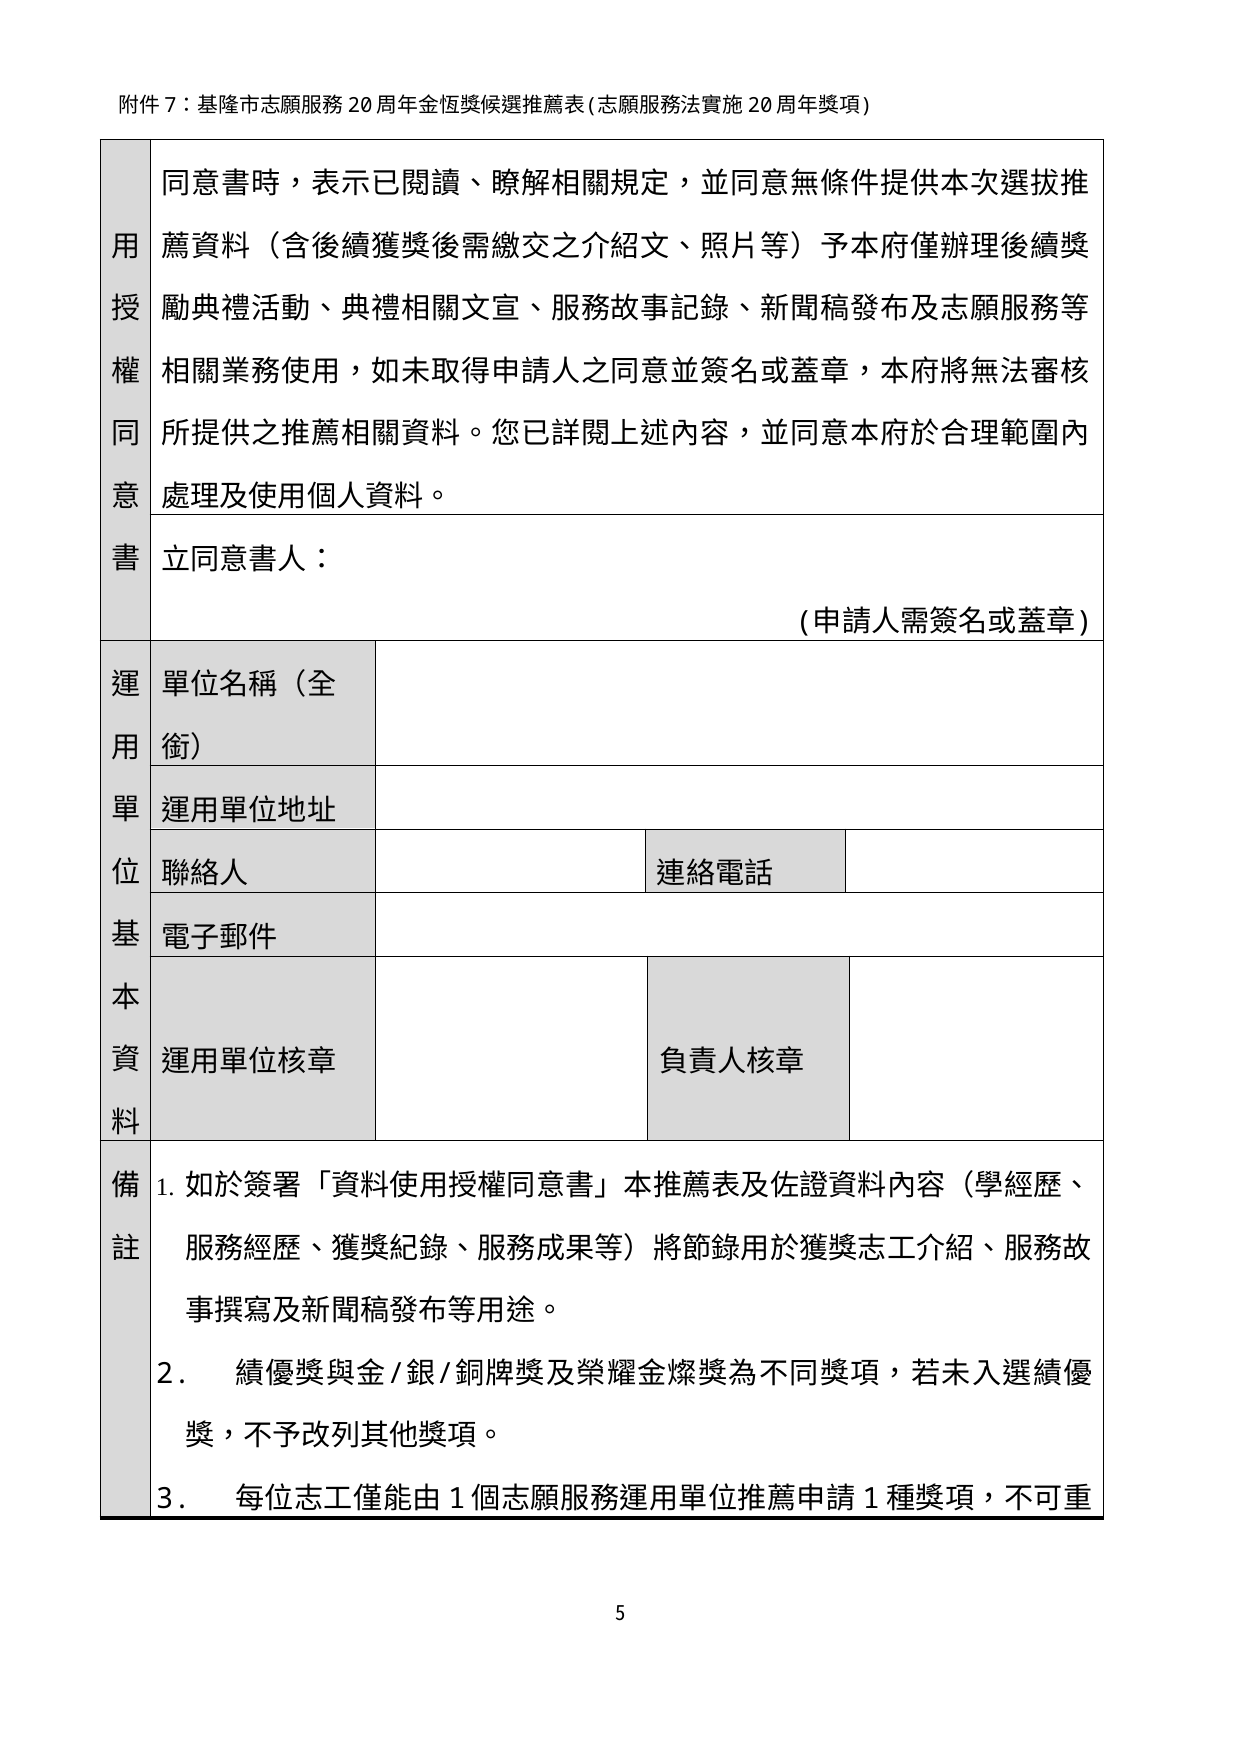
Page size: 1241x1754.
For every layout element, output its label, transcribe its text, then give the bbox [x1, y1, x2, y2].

table_cell 運用單位基本資料 [101, 641, 150, 1140]
table_cell 運用單位地址 [151, 766, 375, 828]
table_cell 聯絡人 [151, 830, 375, 892]
table_cell [376, 766, 1103, 828]
table_cell 負責人核章 [648, 957, 849, 1140]
table_cell [850, 957, 1103, 1140]
table_cell [376, 830, 645, 892]
table_cell 電子郵件 [151, 893, 375, 956]
table_cell [376, 641, 1103, 765]
table_cell [376, 957, 647, 1140]
table_cell 用授權同意書 [101, 140, 150, 640]
table_cell 備註 [101, 1141, 150, 1516]
table_cell 運用單位核章 [151, 957, 375, 1140]
table_cell 如於簽署「資料使用授權同意書」本推薦表及佐證資料內容（學經歷、服務經歷、獲獎紀錄、服務成果等）將節錄用於獲獎志工介紹、服務故事撰寫及新聞稿發布等用途。 績優獎與金/銀/銅牌獎及榮耀金燦獎為不同獎項，若未入選績優獎，不予改列其他獎項。 每位志工僅能由1個志願服務運用單位推薦申請1種獎項，不可重覆申請。 本推薦表一律以Word檔，標楷體14號字型，行距固定行高24pt填寫，A4紙張列印，佐證資料請放附件，以精簡為原則，毋須提供基礎、特殊訓練等例行資料，一式3份，本表所列各欄位為應填項目，請勿自行修改表格內容及樣式。 所送資料概不退還，請自行留底。 [151, 1141, 1103, 1516]
table_cell 同意書時，表示已閱讀、瞭解相關規定，並同意無條件提供本次選拔推薦資料（含後續獲獎後需繳交之介紹文、照片等）予本府僅辦理後續獎勵典禮活動、典禮相關文宣、服務故事記錄、新聞稿發布及志願服務等相關業務使用，如未取得申請人之同意並簽名或蓋章，本府將無法審核所提供之推薦相關資料。您已詳閱上述內容，並同意本府於合理範圍內處理及使用個人資料。 [151, 140, 1103, 514]
table_cell 立同意書人： (申請人需簽名或蓋章) [151, 515, 1103, 640]
table_cell [846, 830, 1103, 892]
table_cell [376, 893, 1103, 956]
table_cell 單位名稱（全銜） [151, 641, 375, 765]
table_cell 連絡電話 [646, 830, 845, 892]
